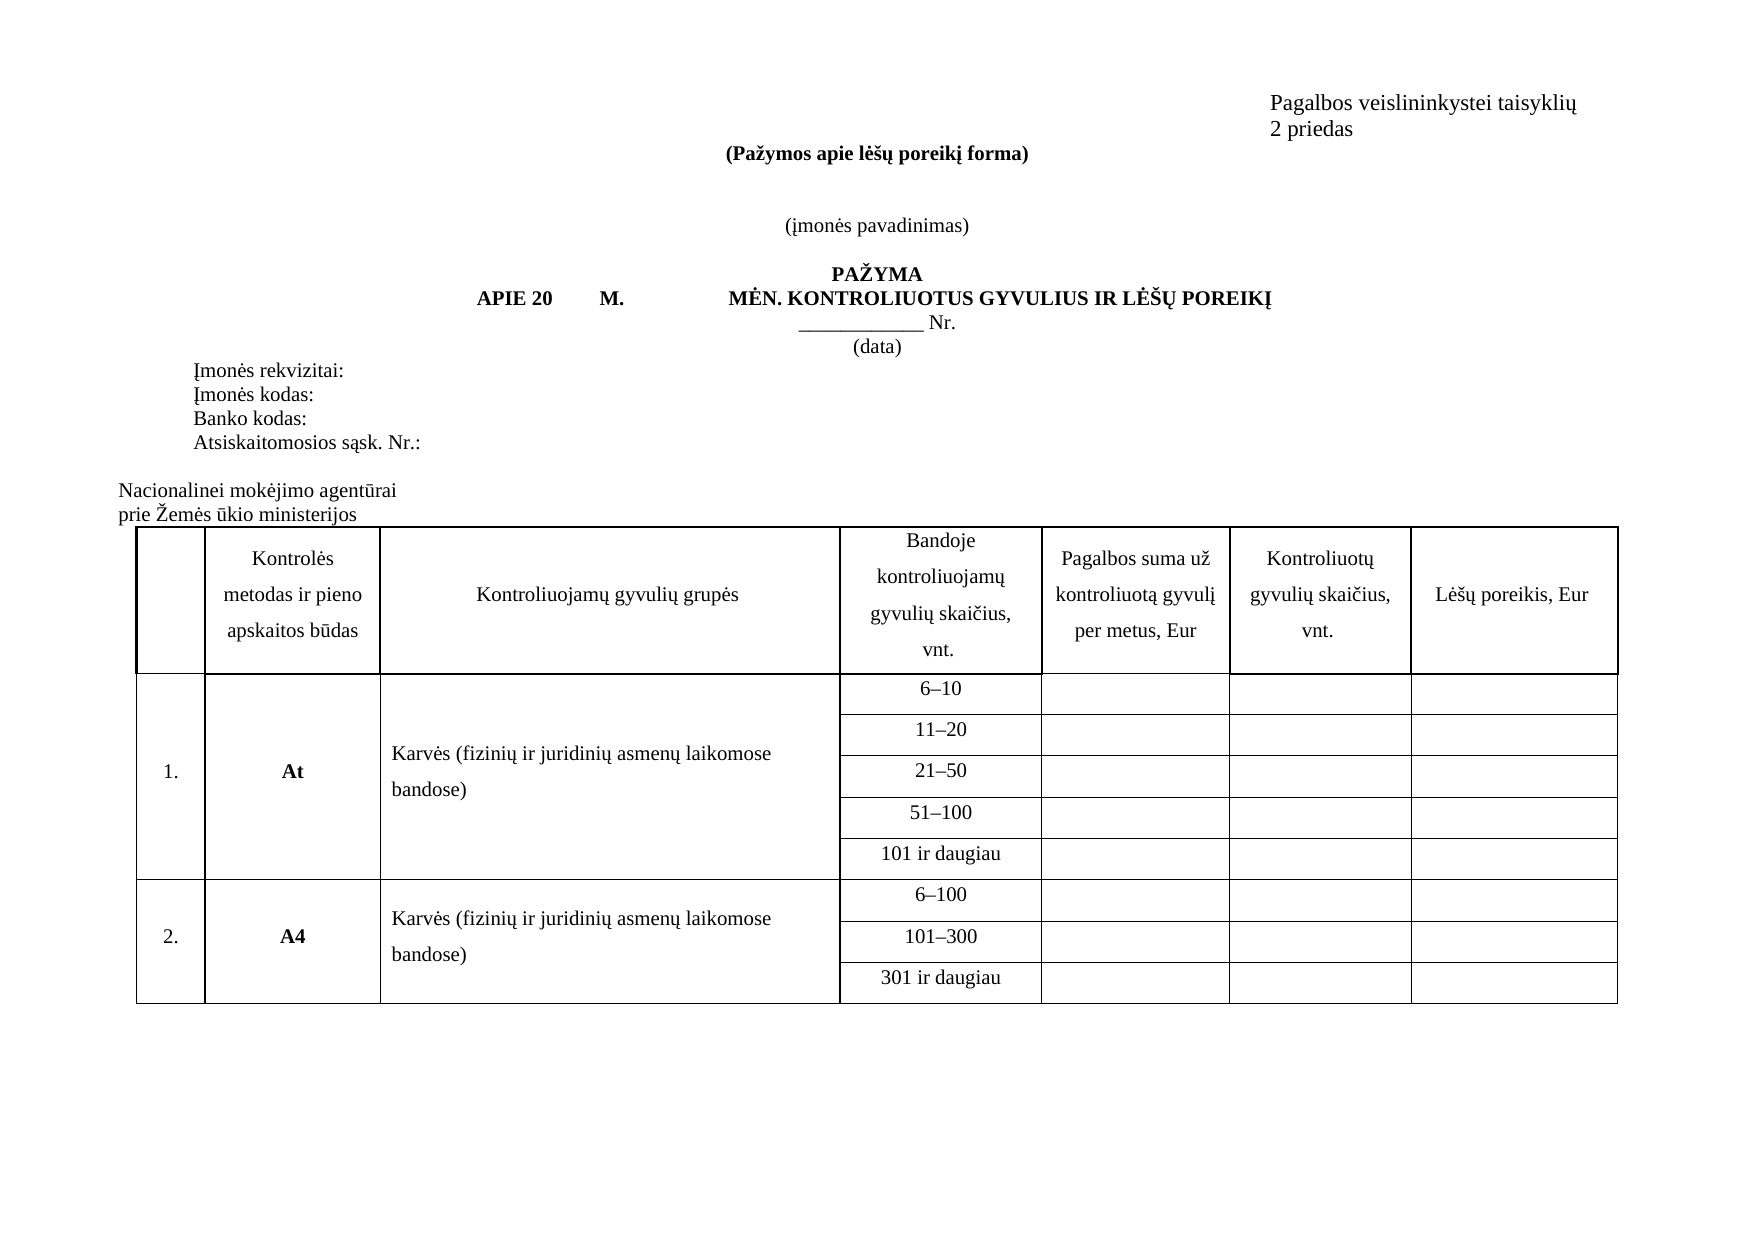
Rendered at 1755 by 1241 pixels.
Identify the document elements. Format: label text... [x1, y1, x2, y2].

table_cell [1230, 715, 1411, 755]
table_cell [1042, 756, 1229, 797]
table_cell Karvės (fizinių ir juridinių asmenų laikomose bandose) [381, 675, 839, 879]
table_cell [1412, 963, 1617, 1003]
table_cell [1042, 798, 1229, 838]
table_cell [1042, 715, 1229, 755]
table_cell 1. [137, 674, 204, 879]
text APIE 20 M. MĖN. KONTROLIUOTUS GYVULIUS IR LĖŠŲ POREIKĮ [118, 286, 1636, 310]
text Nacionalinei mokėjimo agentūrai [118, 478, 1636, 502]
table_cell 301 ir daugiau [841, 963, 1041, 1003]
text Įmonės rekvizitai: [118, 358, 1636, 382]
table_cell [1230, 839, 1411, 879]
table_cell 11–20 [841, 715, 1041, 755]
table_cell [1230, 880, 1411, 921]
table_cell [1230, 922, 1411, 962]
table_cell 21–50 [841, 756, 1041, 797]
table_cell [1230, 798, 1411, 838]
table_cell [1412, 880, 1617, 921]
table_cell 6–10 [841, 675, 1041, 714]
table_cell [1042, 963, 1229, 1003]
table_header [138, 528, 204, 672]
table_header Lėšų poreikis, Eur [1412, 528, 1617, 672]
table_cell Karvės (fizinių ir juridinių asmenų laikomose bandose) [381, 880, 839, 1003]
table_header Kontroliuojamų gyvulių grupės [381, 528, 839, 672]
table_header Kontrolės metodas ir pieno apskaitos būdas [206, 528, 379, 672]
table_cell 51–100 [841, 798, 1041, 838]
table_header Kontroliuotų gyvulių skaičius, vnt. [1231, 528, 1410, 672]
table_cell [1230, 756, 1411, 797]
table_cell 101 ir daugiau [841, 839, 1041, 879]
table_cell [1412, 675, 1617, 714]
table_cell [1042, 922, 1229, 962]
table_cell [1230, 675, 1411, 714]
table_cell A4 [206, 880, 380, 1003]
table_cell [1412, 922, 1617, 962]
table_cell [1042, 880, 1229, 921]
table_cell [1412, 756, 1617, 797]
text prie Žemės ūkio ministerijos [118, 502, 1636, 526]
table_cell At [206, 675, 380, 879]
text (įmonės pavadinimas) [118, 213, 1636, 237]
table_cell 6–100 [841, 880, 1041, 921]
table_cell [1412, 798, 1617, 838]
text ____________ Nr. [118, 310, 1636, 334]
table_header Bandoje kontroliuojamų gyvulių skaičius, vnt. [841, 528, 1041, 672]
table_cell 2. [137, 880, 204, 1003]
table_cell 101–300 [841, 922, 1041, 962]
text Atsiskaitomosios sąsk. Nr.: [118, 430, 1636, 454]
text Pagalbos veislininkystei taisyklių [1270, 88, 1636, 115]
text 2 priedas [1270, 115, 1636, 141]
table_cell [1042, 839, 1229, 879]
table_cell [1230, 963, 1411, 1003]
text Banko kodas: [118, 406, 1636, 430]
text (Pažymos apie lėšų poreikį forma) [118, 141, 1636, 165]
table_cell [1042, 674, 1229, 714]
table_header Pagalbos suma už kontroliuotą gyvulį per metus, Eur [1043, 528, 1229, 672]
text PAŽYMA [118, 262, 1636, 286]
table_cell [1412, 839, 1617, 879]
table_cell [1412, 715, 1617, 755]
text Įmonės kodas: [118, 382, 1636, 406]
text (data) [118, 334, 1636, 358]
